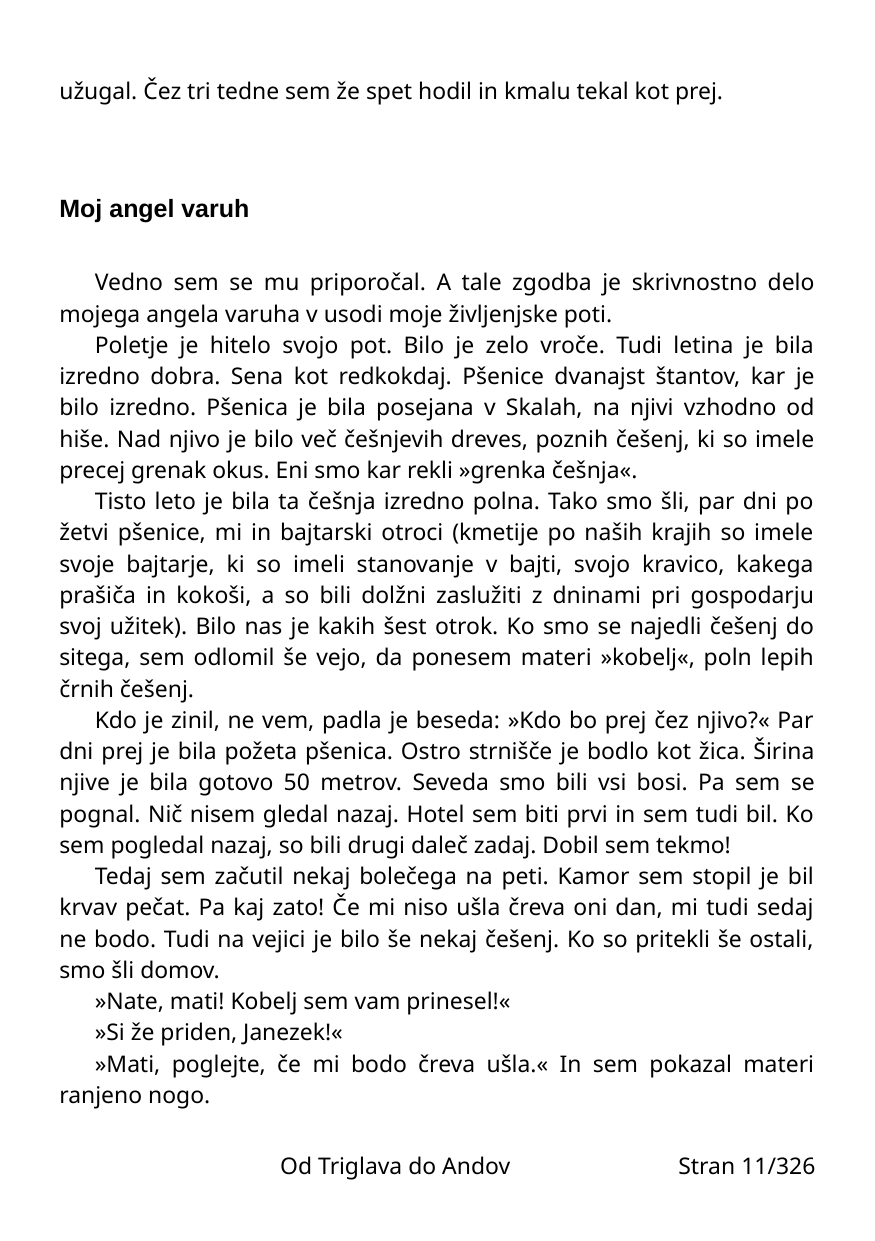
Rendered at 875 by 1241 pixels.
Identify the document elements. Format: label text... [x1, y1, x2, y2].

text užugal. Čez tri tedne sem že spet hodil in kmalu tekal kot prej. [59, 75, 815, 106]
text Tisto leto je bila ta češnja izredno polna. Tako smo šli, par dni po žetvi pšenice, mi in bajtarski otroci (kmetije po naših krajih so imele svoje bajtarje, ki so imeli stanovanje v bajti, svojo kravico, kakega prašiča in kokoši, a so bili dolžni zaslužiti z dninami pri gospodarju svoj užitek). Bilo nas je kakih šest otrok. Ko smo se najedli češenj do sitega, sem odlomil še vejo, da ponesem materi »kobelj«, poln lepih črnih češenj. [59, 485, 815, 704]
text »Si že priden, Janezek!« [59, 1016, 815, 1047]
text Kdo je zinil, ne vem, padla je beseda: »Kdo bo prej čez njivo?« Par dni prej je bila požeta pšenica. Ostro strnišče je bodlo kot žica. Širina njive je bila gotovo 50 metrov. Seveda smo bili vsi bosi. Pa sem se pognal. Nič nisem gledal nazaj. Hotel sem biti prvi in sem tudi bil. Ko sem pogledal nazaj, so bili drugi daleč zadaj. Dobil sem tekmo! [59, 704, 815, 860]
text »Mati, poglejte, če mi bodo čreva ušla.« In sem pokazal materi ranjeno nogo. [59, 1047, 815, 1110]
text Tedaj sem začutil nekaj bolečega na peti. Kamor sem stopil je bil krvav pečat. Pa kaj zato! Če mi niso ušla čreva oni dan, mi tudi sedaj ne bodo. Tudi na vejici je bilo še nekaj češenj. Ko so pritekli še ostali, smo šli domov. [59, 860, 815, 985]
text »Nate, mati! Kobelj sem vam prinesel!« [59, 985, 815, 1016]
text Vedno sem se mu priporočal. A tale zgodba je skrivnostno delo mojega angela varuha v usodi moje življenjske poti. [59, 266, 815, 329]
subtitle Moj angel varuh [59, 194, 815, 222]
text Poletje je hitelo svojo pot. Bilo je zelo vroče. Tudi letina je bila izredno dobra. Sena kot redkokdaj. Pšenice dvanajst štantov, kar je bilo izredno. Pšenica je bila posejana v Skalah, na njivi vzhodno od hiše. Nad njivo je bilo več češnjevih dreves, poznih češenj, ki so imele precej grenak okus. Eni smo kar rekli »grenka češnja«. [59, 329, 815, 485]
